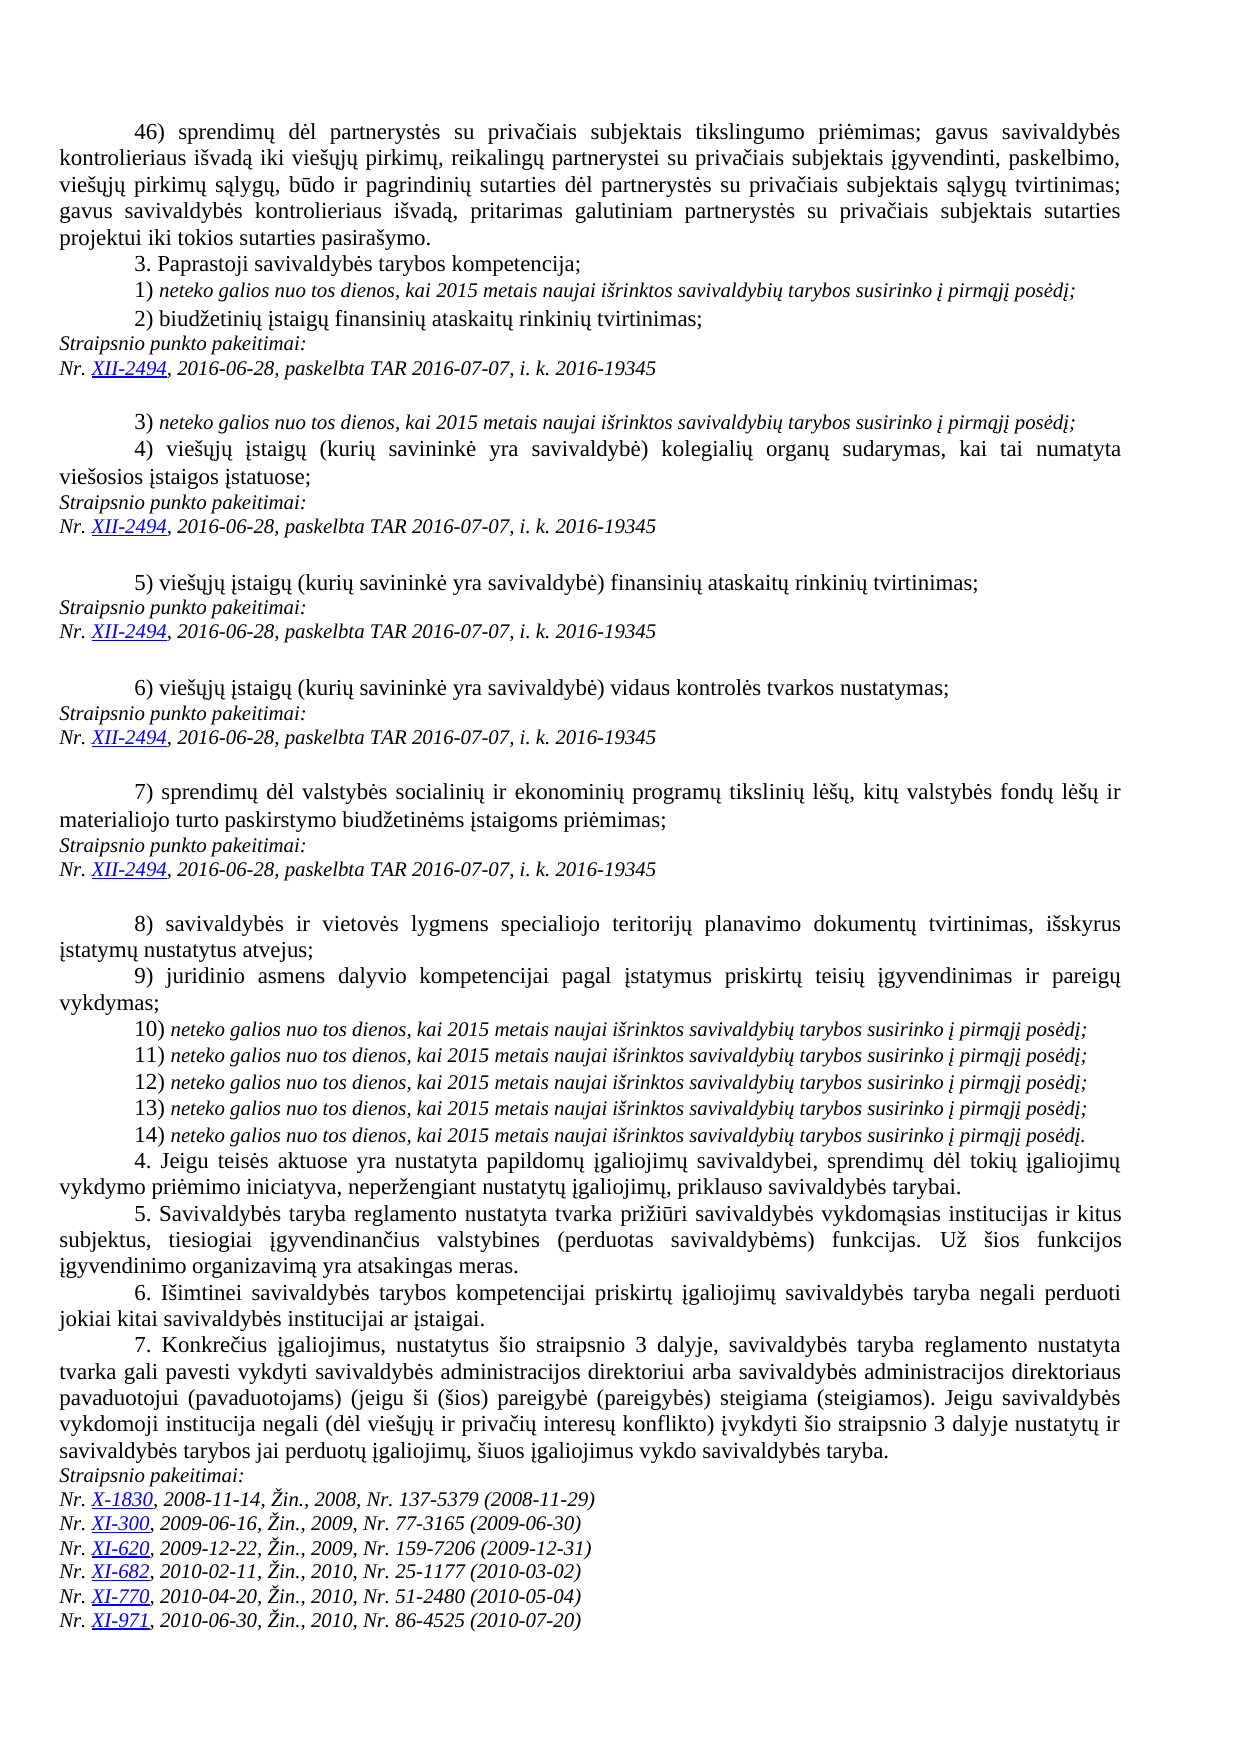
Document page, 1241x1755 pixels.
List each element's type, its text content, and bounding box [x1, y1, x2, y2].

text 14) neteko galios nuo tos dienos, kai 2015 metais naujai išrinktos savivaldybių tarybos susirinko į pirmąjį posėdį. [59, 1121, 1122, 1147]
text Nr. XI-770, 2010-04-20, Žin., 2010, Nr. 51-2480 (2010-05-04) [59, 1583, 1122, 1608]
text 12) neteko galios nuo tos dienos, kai 2015 metais naujai išrinktos savivaldybių tarybos susirinko į pirmąjį posėdį; [59, 1068, 1122, 1094]
text 5. Savivaldybės taryba reglamento nustatyta tvarka prižiūri savivaldybės vykdomąsias institucijas ir kitus subjektus, tiesiogiai įgyvendinančius valstybines (perduotas savivaldybėms) funkcijas. Už šios funkcijos įgyvendinimo organizavimą yra atsakingas meras. [59, 1200, 1122, 1279]
text Straipsnio punkto pakeitimai: [59, 331, 1122, 355]
text Straipsnio punkto pakeitimai: [59, 833, 1122, 857]
text Nr. XI-682, 2010-02-11, Žin., 2010, Nr. 25-1177 (2010-03-02) [59, 1559, 1122, 1583]
text 2) biudžetinių įstaigų finansinių ataskaitų rinkinių tvirtinimas; [59, 303, 1122, 331]
text Straipsnio pakeitimai: [59, 1463, 1122, 1487]
text 10) neteko galios nuo tos dienos, kai 2015 metais naujai išrinktos savivaldybių tarybos susirinko į pirmąjį posėdį; [59, 1015, 1122, 1042]
text Nr. XI-300, 2009-06-16, Žin., 2009, Nr. 77-3165 (2009-06-30) [59, 1511, 1122, 1535]
text 3) neteko galios nuo tos dienos, kai 2015 metais naujai išrinktos savivaldybių tarybos susirinko į pirmąjį posėdį; [59, 408, 1122, 434]
text 4) viešųjų įstaigų (kurių savininkė yra savivaldybė) kolegialių organų sudarymas, kai tai numatyta viešosios įstaigos įstatuose; [59, 434, 1122, 490]
text Nr. XII-2494, 2016-06-28, paskelbta TAR 2016-07-07, i. k. 2016-19345 [59, 619, 1122, 643]
text Straipsnio punkto pakeitimai: [59, 595, 1122, 619]
text Nr. XI-971, 2010-06-30, Žin., 2010, Nr. 86-4525 (2010-07-20) [59, 1608, 1122, 1632]
text 6) viešųjų įstaigų (kurių savininkė yra savivaldybė) vidaus kontrolės tvarkos nustatymas; [59, 672, 1122, 701]
text 3. Paprastoji savivaldybės tarybos kompetencija; [59, 250, 1122, 276]
text 4. Jeigu teisės aktuose yra nustatyta papildomų įgaliojimų savivaldybei, sprendimų dėl tokių įgaliojimų vykdymo priėmimo iniciatyva, neperžengiant nustatytų įgaliojimų, priklauso savivaldybės tarybai. [59, 1147, 1122, 1200]
text Nr. XII-2494, 2016-06-28, paskelbta TAR 2016-07-07, i. k. 2016-19345 [59, 857, 1122, 881]
text Nr. X-1830, 2008-11-14, Žin., 2008, Nr. 137-5379 (2008-11-29) [59, 1487, 1122, 1511]
text Nr. XII-2494, 2016-06-28, paskelbta TAR 2016-07-07, i. k. 2016-19345 [59, 514, 1122, 538]
text 6. Išimtinei savivaldybės tarybos kompetencijai priskirtų įgaliojimų savivaldybės taryba negali perduoti jokiai kitai savivaldybės institucijai ar įstaigai. [59, 1279, 1122, 1331]
text 11) neteko galios nuo tos dienos, kai 2015 metais naujai išrinktos savivaldybių tarybos susirinko į pirmąjį posėdį; [59, 1042, 1122, 1068]
text 46) sprendimų dėl partnerystės su privačiais subjektais tikslingumo priėmimas; gavus savivaldybės kontrolieriaus išvadą iki viešųjų pirkimų, reikalingų partnerystei su privačiais subjektais įgyvendinti, paskelbimo, viešųjų pirkimų sąlygų, būdo ir pagrindinių sutarties dėl partnerystės su privačiais subjektais sąlygų tvirtinimas; gavus savivaldybės kontrolieriaus išvadą, pritarimas galutiniam partnerystės su privačiais subjektais sutarties projektui iki tokios sutarties pasirašymo. [59, 118, 1122, 250]
text 5) viešųjų įstaigų (kurių savininkė yra savivaldybė) finansinių ataskaitų rinkinių tvirtinimas; [59, 567, 1122, 595]
text Straipsnio punkto pakeitimai: [59, 701, 1122, 725]
text 8) savivaldybės ir vietovės lygmens specialiojo teritorijų planavimo dokumentų tvirtinimas, išskyrus įstatymų nustatytus atvejus; [59, 910, 1122, 962]
text Nr. XII-2494, 2016-06-28, paskelbta TAR 2016-07-07, i. k. 2016-19345 [59, 725, 1122, 749]
text 7. Konkrečius įgaliojimus, nustatytus šio straipsnio 3 dalyje, savivaldybės taryba reglamento nustatyta tvarka gali pavesti vykdyti savivaldybės administracijos direktoriui arba savivaldybės administracijos direktoriaus pavaduotojui (pavaduotojams) (jeigu ši (šios) pareigybė (pareigybės) steigiama (steigiamos). Jeigu savivaldybės vykdomoji institucija negali (dėl viešųjų ir privačių interesų konflikto) įvykdyti šio straipsnio 3 dalyje nustatytų ir savivaldybės tarybos jai perduotų įgaliojimų, šiuos įgaliojimus vykdo savivaldybės taryba. [59, 1331, 1122, 1463]
text Straipsnio punkto pakeitimai: [59, 490, 1122, 514]
text Nr. XII-2494, 2016-06-28, paskelbta TAR 2016-07-07, i. k. 2016-19345 [59, 355, 1122, 379]
text 9) juridinio asmens dalyvio kompetencijai pagal įstatymus priskirtų teisių įgyvendinimas ir pareigų vykdymas; [59, 962, 1122, 1015]
text Nr. XI-620, 2009-12-22, Žin., 2009, Nr. 159-7206 (2009-12-31) [59, 1535, 1122, 1559]
text 1) neteko galios nuo tos dienos, kai 2015 metais naujai išrinktos savivaldybių tarybos susirinko į pirmąjį posėdį; [59, 276, 1122, 303]
text 7) sprendimų dėl valstybės socialinių ir ekonominių programų tikslinių lėšų, kitų valstybės fondų lėšų ir materialiojo turto paskirstymo biudžetinėms įstaigoms priėmimas; [59, 778, 1122, 833]
text 13) neteko galios nuo tos dienos, kai 2015 metais naujai išrinktos savivaldybių tarybos susirinko į pirmąjį posėdį; [59, 1094, 1122, 1121]
